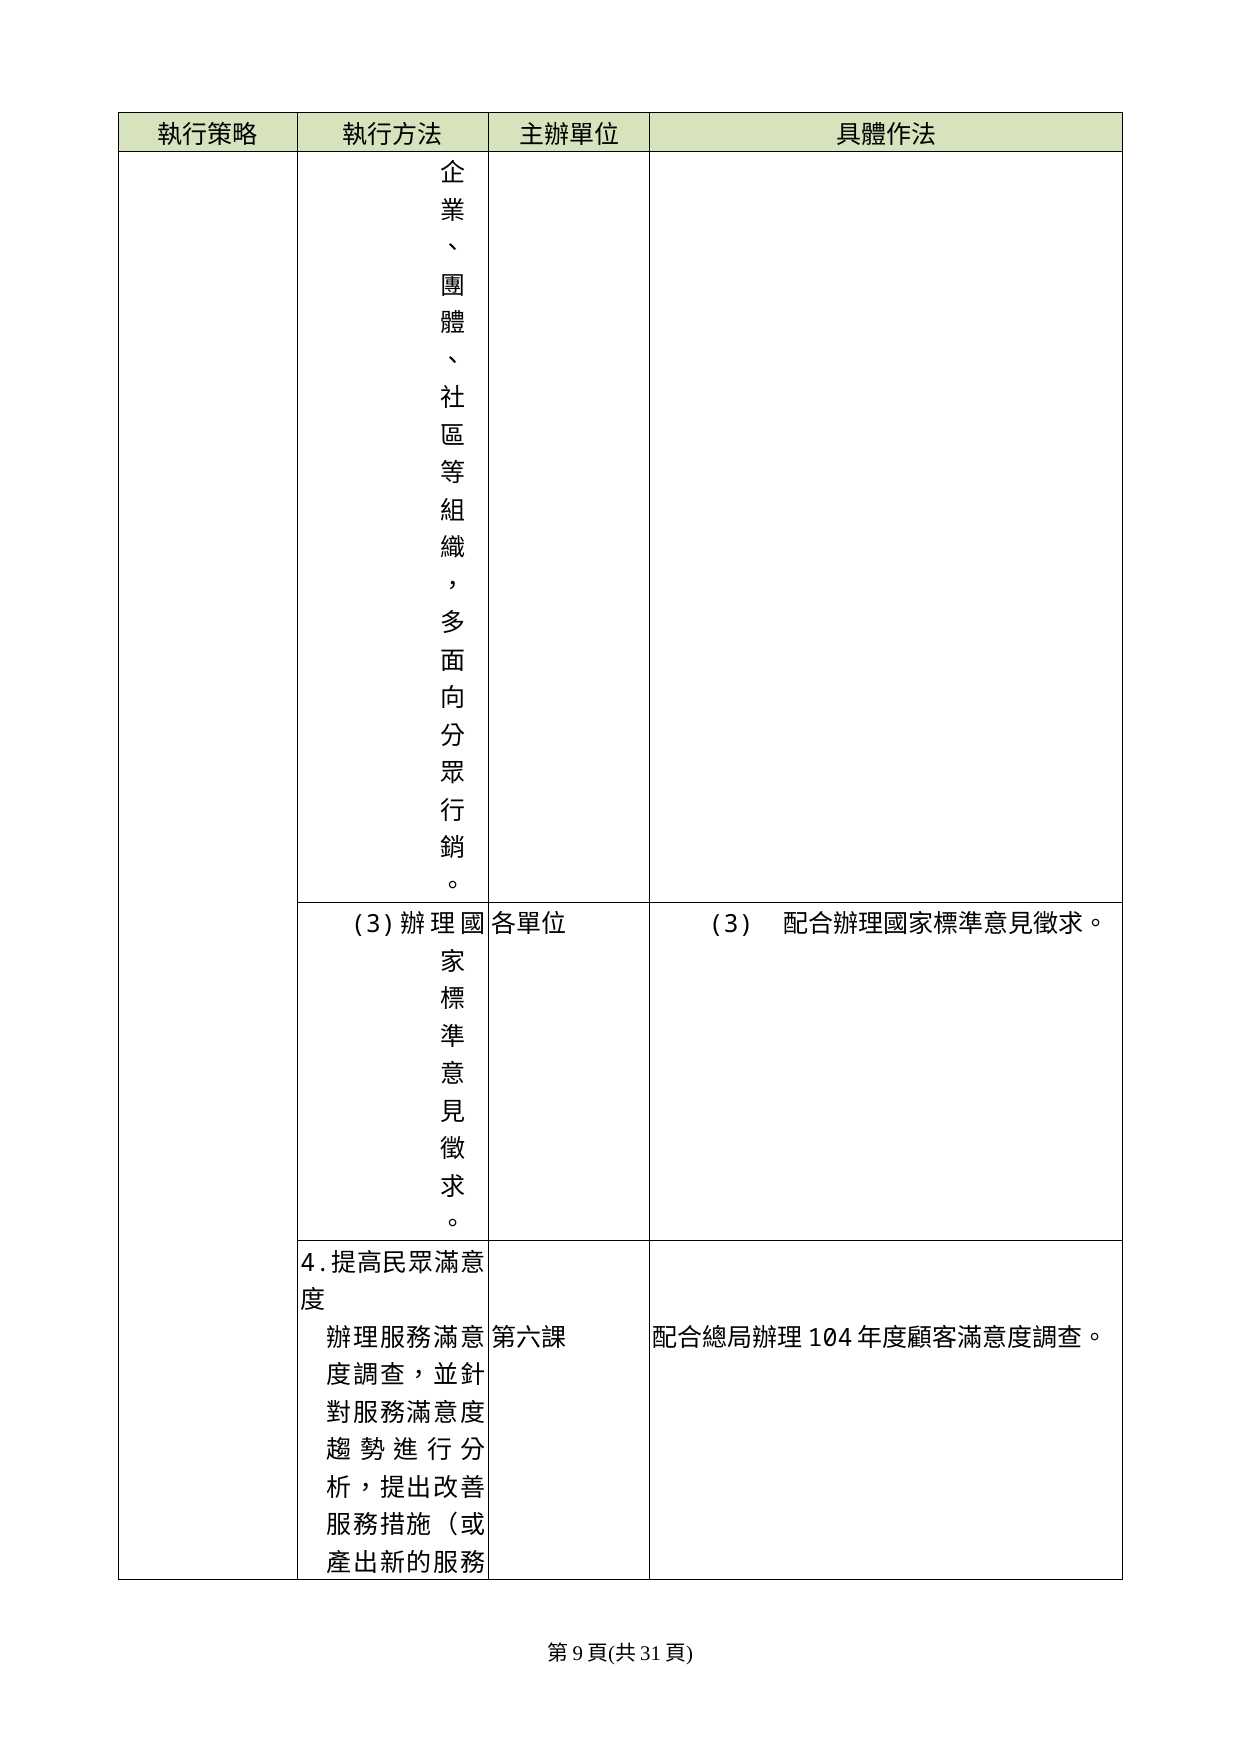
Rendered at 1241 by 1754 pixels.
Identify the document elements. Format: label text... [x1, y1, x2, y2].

table_cell 第六課 [489, 1241, 649, 1579]
table_cell 配合辦理國家標準意見徵求。 [650, 903, 1122, 1240]
table_cell [119, 152, 297, 902]
table_cell [489, 152, 649, 902]
table_cell 辦理國家標準意見徵求。 [298, 903, 488, 1240]
table_cell 企業、團體、社區等組織，多面向分眾行銷。 [298, 152, 488, 902]
table_header 主辦單位 [489, 113, 649, 151]
table_header 執行方法 [298, 113, 488, 151]
table_cell 各單位 [489, 903, 649, 1240]
table_cell [650, 152, 1122, 902]
table_cell 4.提高民眾滿意度 辦理服務滿意度調查，並針對服務滿意度趨勢進行分析，提出改善服務措施（或產出新的服務 [298, 1241, 488, 1579]
table_header 具體作法 [650, 113, 1122, 151]
table_cell [119, 902, 297, 1579]
table_header 執行策略 [119, 113, 297, 151]
table_cell 配合總局辦理104年度顧客滿意度調查。 [650, 1241, 1122, 1579]
